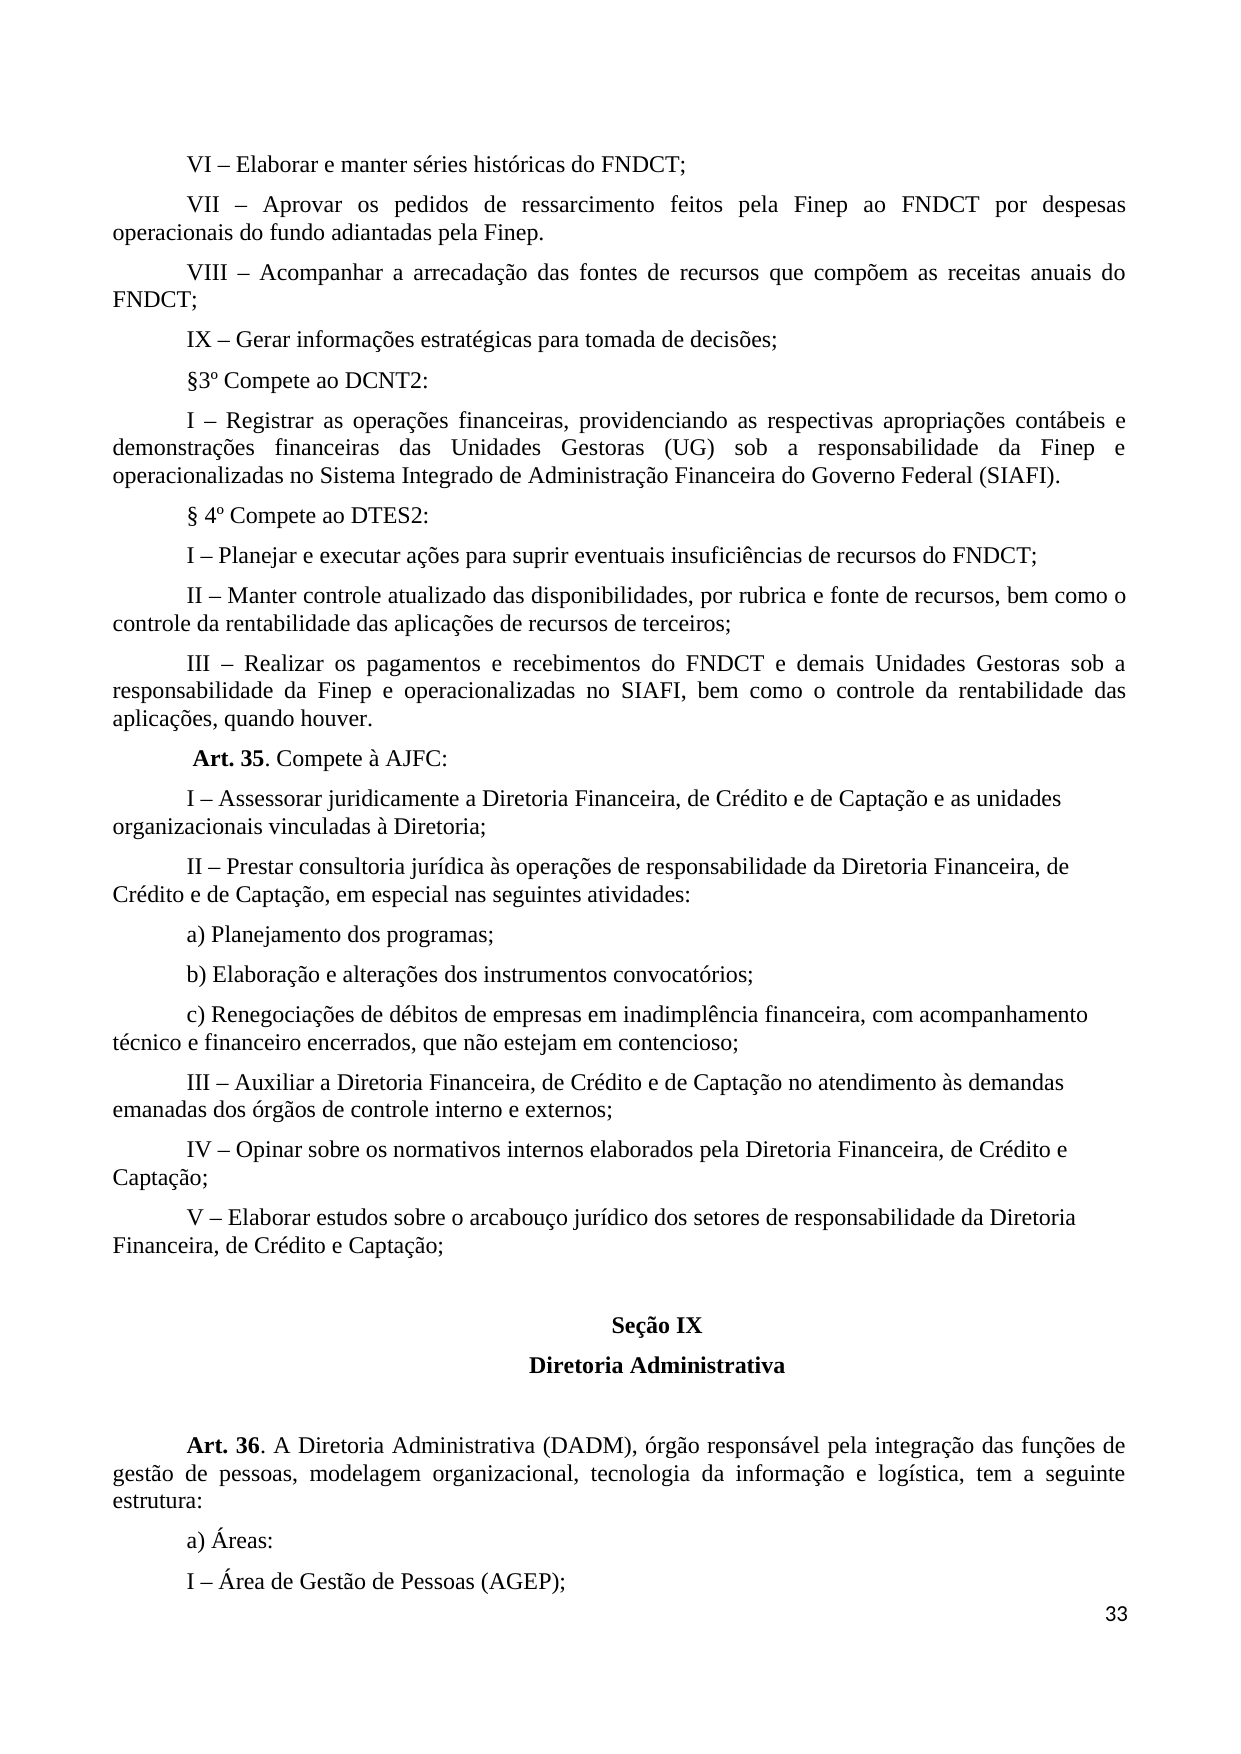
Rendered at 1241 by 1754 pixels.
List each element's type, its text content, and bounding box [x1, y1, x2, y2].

text Art. 35. Compete à AJFC: [112, 744, 1128, 772]
text V – Elaborar estudos sobre o arcabouço jurídico dos setores de responsabilidade da Diretoria Financeira, de Crédito e Captação; [112, 1203, 1128, 1258]
text § 4º Compete ao DTES2: [112, 501, 1128, 529]
text a) Planejamento dos programas; [112, 920, 1128, 947]
text Diretoria Administrativa [112, 1351, 1128, 1379]
text IX – Gerar informações estratégicas para tomada de decisões; [112, 326, 1128, 353]
text c) Renegociações de débitos de empresas em inadimplência financeira, com acompanhamento técnico e financeiro encerrados, que não estejam em contencioso; [112, 1000, 1128, 1055]
text II – Prestar consultoria jurídica às operações de responsabilidade da Diretoria Financeira, de Crédito e de Captação, em especial nas seguintes atividades: [112, 852, 1128, 907]
text II – Manter controle atualizado das disponibilidades, por rubrica e fonte de recursos, bem como o controle da rentabilidade das aplicações de recursos de terceiros; [112, 581, 1128, 636]
text §3º Compete ao DCNT2: [112, 366, 1128, 393]
text Seção IX [112, 1311, 1128, 1338]
text III – Realizar os pagamentos e recebimentos do FNDCT e demais Unidades Gestoras sob a responsabilidade da Finep e operacionalizadas no SIAFI, bem como o controle da rentabilidade das aplicações, quando houver. [112, 649, 1128, 732]
text I – Planejar e executar ações para suprir eventuais insuficiências de recursos do FNDCT; [112, 541, 1128, 569]
text VI – Elaborar e manter séries históricas do FNDCT; [112, 150, 1128, 178]
text Art. 36. A Diretoria Administrativa (DADM), órgão responsável pela integração das funções de gestão de pessoas, modelagem organizacional, tecnologia da informação e logística, tem a seguinte estrutura: [112, 1431, 1128, 1514]
text I – Assessorar juridicamente a Diretoria Financeira, de Crédito e de Captação e as unidades organizacionais vinculadas à Diretoria; [112, 784, 1128, 839]
text IV – Opinar sobre os normativos internos elaborados pela Diretoria Financeira, de Crédito e Captação; [112, 1135, 1128, 1191]
text a) Áreas: [112, 1527, 1128, 1554]
text I – Área de Gestão de Pessoas (AGEP); [112, 1567, 1128, 1594]
text VII – Aprovar os pedidos de ressarcimento feitos pela Finep ao FNDCT por despesas operacionais do fundo adiantadas pela Finep. [112, 190, 1128, 245]
text b) Elaboração e alterações dos instrumentos convocatórios; [112, 960, 1128, 987]
text I – Registrar as operações financeiras, providenciando as respectivas apropriações contábeis e demonstrações financeiras das Unidades Gestoras (UG) sob a responsabilidade da Finep e operacionalizadas no Sistema Integrado de Administração Financeira do Governo Federal (SIAFI). [112, 406, 1128, 488]
text III – Auxiliar a Diretoria Financeira, de Crédito e de Captação no atendimento às demandas emanadas dos órgãos de controle interno e externos; [112, 1068, 1128, 1123]
text VIII – Acompanhar a arrecadação das fontes de recursos que compõem as receitas anuais do FNDCT; [112, 258, 1128, 313]
